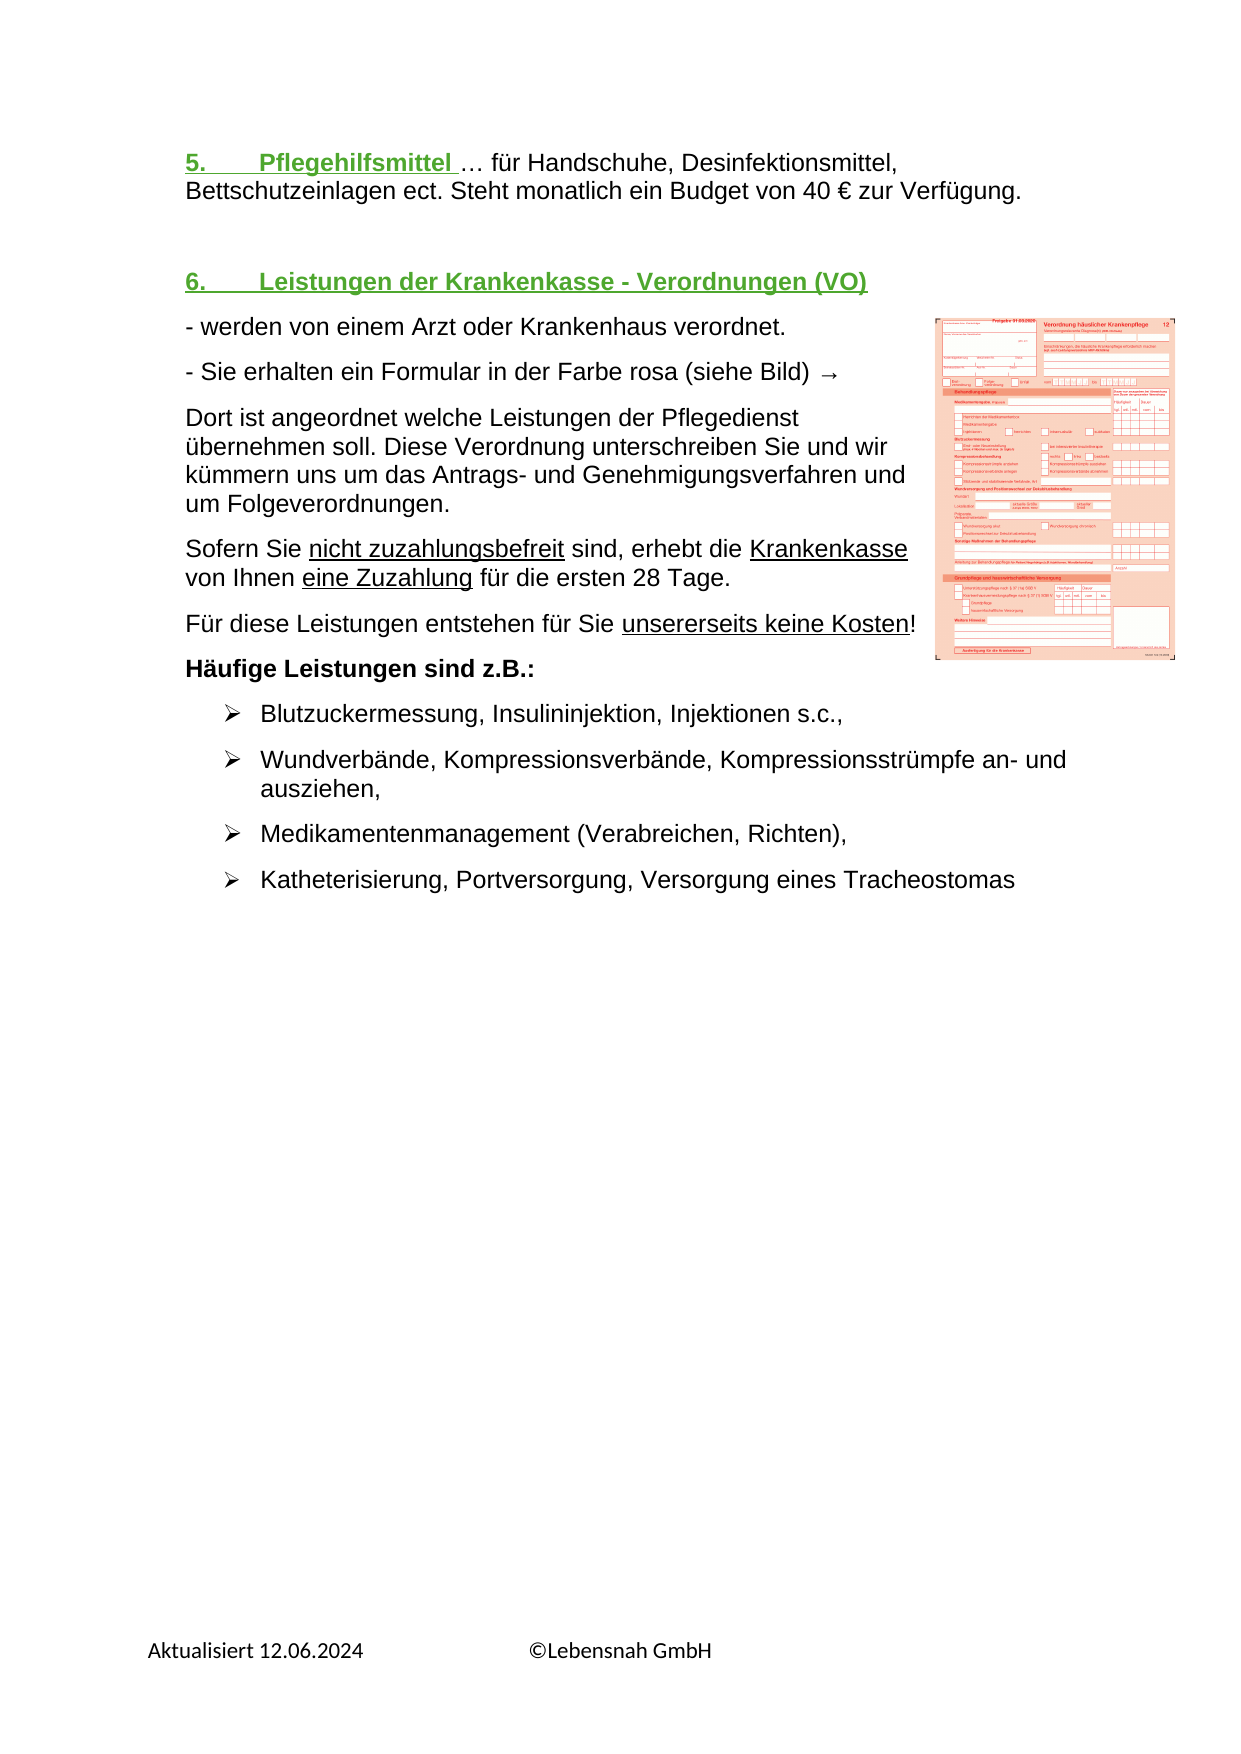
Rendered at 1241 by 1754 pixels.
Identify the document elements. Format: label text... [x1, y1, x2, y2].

list Medikamentenmanagement (Verabreichen, Richten), [223, 819, 1093, 848]
text - Sie erhalten ein Formular in der Farbe rosa (siehe Bild) → [185, 357, 934, 386]
text Dort ist angeordnet welche Leistungen der Pflegedienst übernehmen soll. Diese Verordnung unterschreiben Sie und wir kümmern uns um das Antrags- und Genehmigungsverfahren und um Folgeverordnungen. [185, 403, 934, 518]
text Sofern Sie nicht zuzahlungsbefreit sind, erhebt die Krankenkasse von Ihnen eine Zuzahlung für die ersten 28 Tage. [185, 534, 934, 592]
list Katheterisierung, Portversorgung, Versorgung eines Tracheostomas [223, 865, 1093, 893]
text Häufige Leistungen sind z.B.: [185, 654, 1093, 683]
list Leistungen der Krankenkasse - Verordnungen (VO) [185, 266, 1093, 295]
list Blutzuckermessung, Insulininjektion, Injektionen s.c., [223, 699, 1093, 728]
text Für diese Leistungen entstehen für Sie unsererseits keine Kosten! [185, 608, 934, 637]
list Wundverbände, Kompressionsverbände, Kompressionsstrümpfe an- und ausziehen, [223, 745, 1093, 802]
list Pflegehilfsmittel … für Handschuhe, Desinfektionsmittel, Bettschutzeinlagen ect. Steht monatlich ein Budget von 40 € zur Verfügung. [185, 148, 1093, 205]
text - werden von einem Arzt oder Krankenhaus verordnet. [185, 312, 1093, 341]
